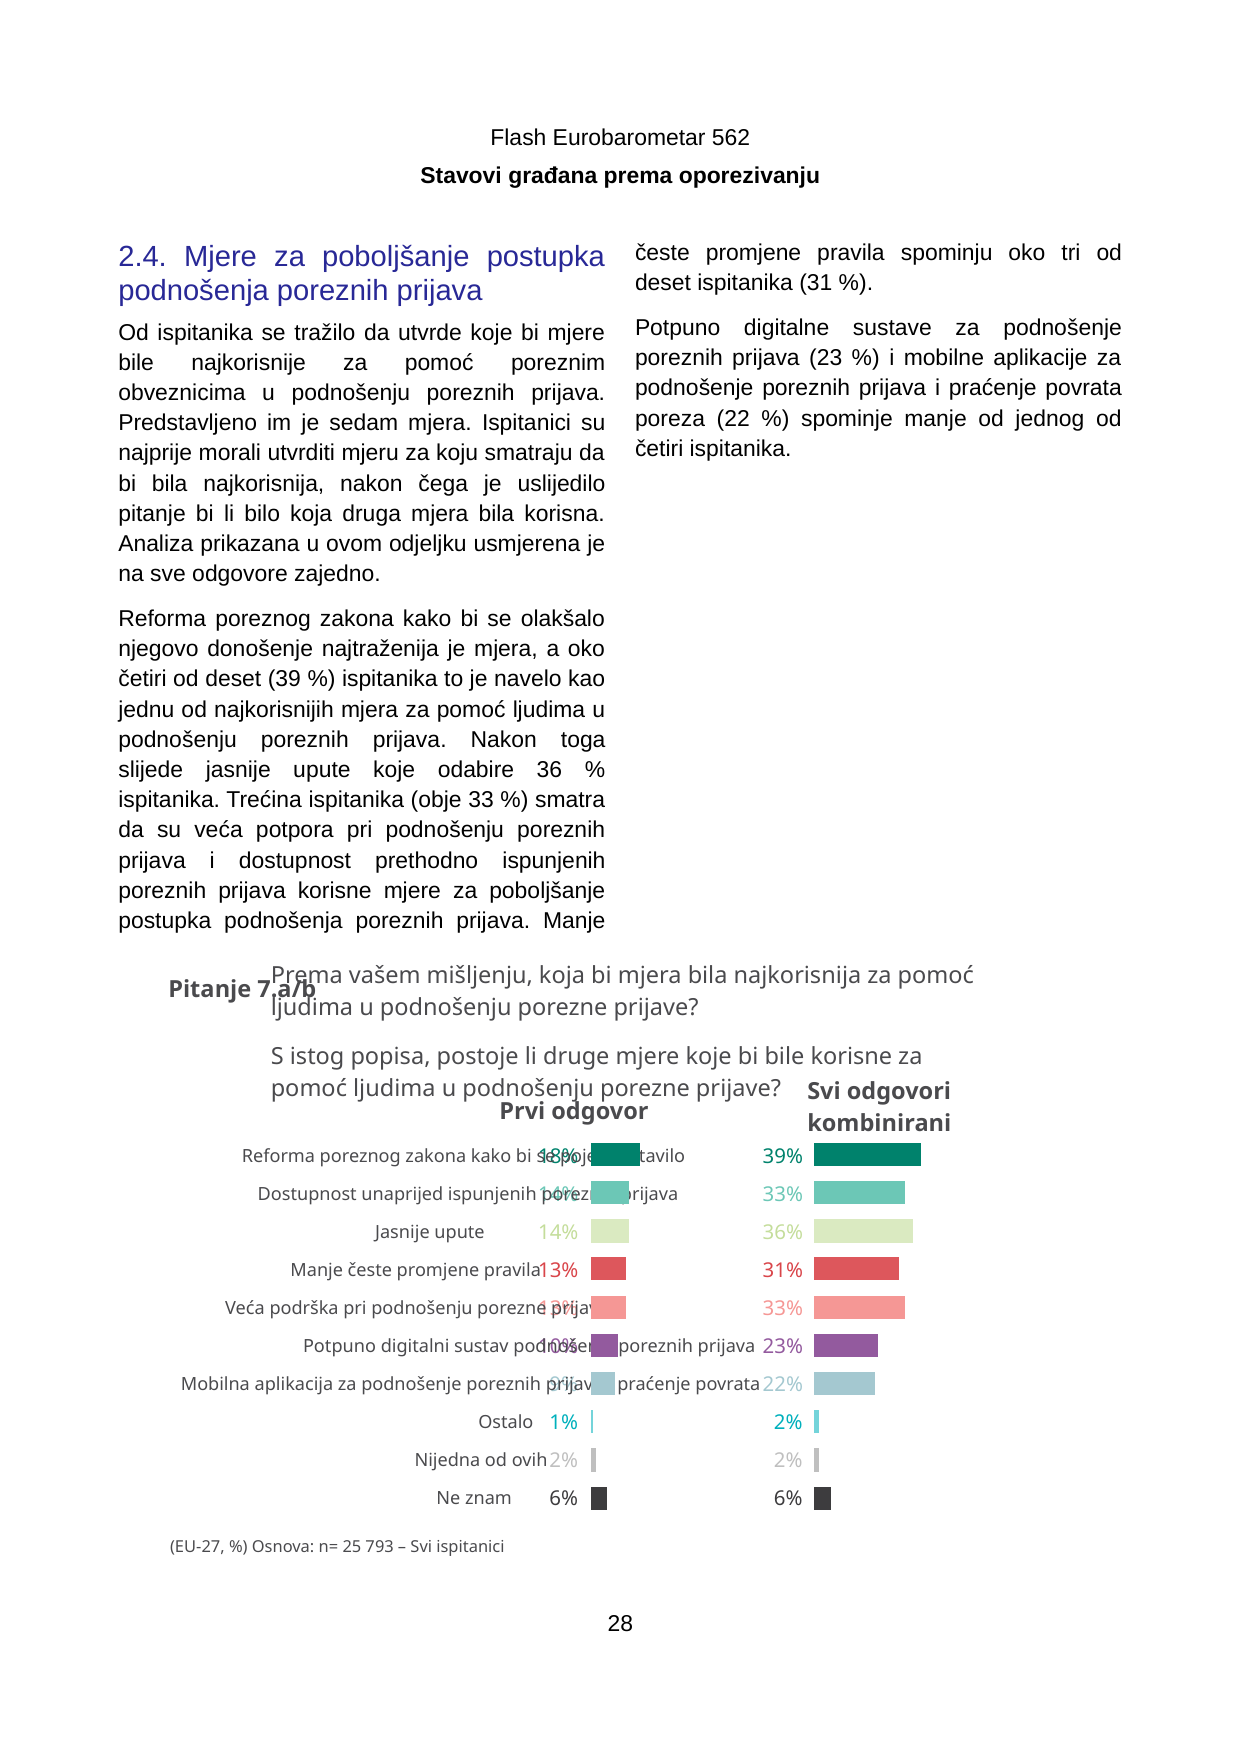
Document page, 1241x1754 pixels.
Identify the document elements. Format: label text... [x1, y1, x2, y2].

text Reforma poreznog zakona kako bi se olakšalo njegovo donošenje najtraženija je mjera, a oko četiri od deset (39 %) ispitanika to je navelo kao jednu od najkorisnijih mjera za pomoć ljudima u podnošenju poreznih prijava. Nakon toga slijede jasnije upute koje odabire 36 % ispitanika. Trećina ispitanika (obje 33 %) smatra da su veća potpora pri podnošenju poreznih prijava i dostupnost prethodno ispunjenih poreznih prijava korisne mjere za poboljšanje postupka podnošenja poreznih prijava. Manje [118, 605, 605, 933]
text česte promjene pravila spominju oko tri od deset ispitanika (31 %). [635, 239, 1122, 296]
text Potpuno digitalne sustave za podnošenje poreznih prijava (23 %) i mobilne aplikacije za podnošenje poreznih prijava i praćenje povrata poreza (22 %) spominje manje od jednog od četiri ispitanika. [635, 314, 1122, 461]
text Od ispitanika se tražilo da utvrde koje bi mjere bile najkorisnije za pomoć poreznim obveznicima u podnošenju poreznih prijava. Predstavljeno im je sedam mjera. Ispitanici su najprije morali utvrditi mjeru za koju smatraju da bi bila najkorisnija, nakon čega je uslijedilo pitanje bi li bilo koja druga mjera bila korisna. Analiza prikazana u ovom odjeljku usmjerena je na sve odgovore zajedno. [118, 318, 605, 587]
subtitle 2.4. Mjere za poboljšanje postupka podnošenja poreznih prijava [118, 239, 605, 306]
